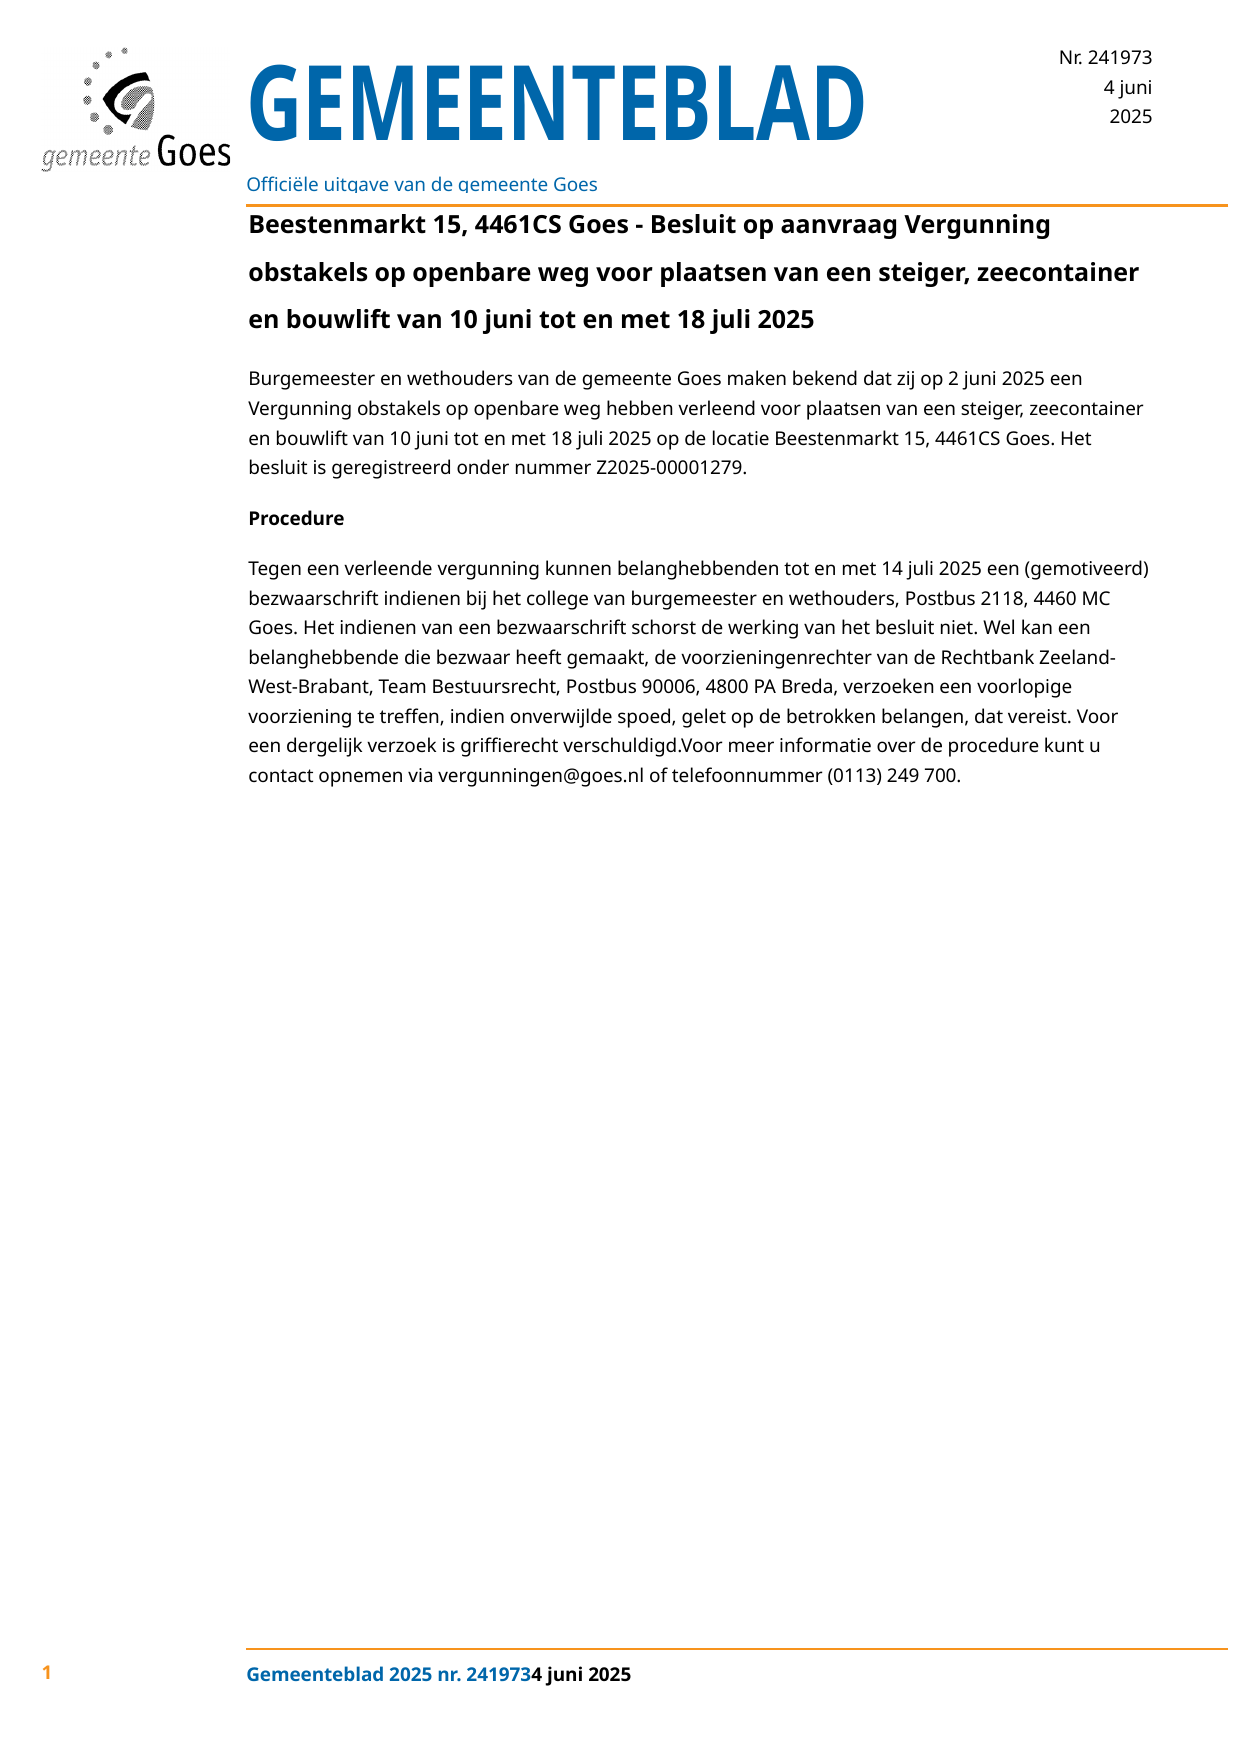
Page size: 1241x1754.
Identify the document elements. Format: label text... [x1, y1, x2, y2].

text Tegen een verleende vergunning kunnen belanghebbenden tot en met 14 juli 2025 een (gemotiveerd) bezwaarschrift indienen bij het college van burgemeester en wethouders, Postbus 2118, 4460 MC Goes. Het indienen van een bezwaarschrift schorst de werking van het besluit niet. Wel kan een belanghebbende die bezwaar heeft gemaakt, de voorzieningenrechter van de Rechtbank Zeeland-West-Brabant, Team Bestuursrecht, Postbus 90006, 4800 PA Breda, verzoeken een voorlopige voorziening te treffen, indien onverwijlde spoed, gelet op de betrokken belangen, dat vereist. Voor een dergelijk verzoek is griffierecht verschuldigd.Voor meer informatie over de procedure kunt u contact opnemen via vergunningen@goes.nl of telefoonnummer (0113) 249 700. [248, 555, 1152, 788]
text Burgemeester en wethouders van de gemeente Goes maken bekend dat zij op 2 juni 2025 een Vergunning obstakels op openbare weg hebben verleend voor plaatsen van een steiger, zeecontainer en bouwlift van 10 juni tot en met 18 juli 2025 op de locatie Beestenmarkt 15, 4461CS Goes. Het besluit is geregistreerd onder nummer Z2025-00001279. [248, 366, 1152, 480]
text Procedure [248, 505, 1152, 530]
text Beestenmarkt 15, 4461CS Goes - Besluit op aanvraag Vergunning obstakels op openbare weg voor plaatsen van een steiger, zeecontainer en bouwlift van 10 juni tot en met 18 juli 2025 [248, 207, 1152, 336]
picture [41, 47, 231, 172]
